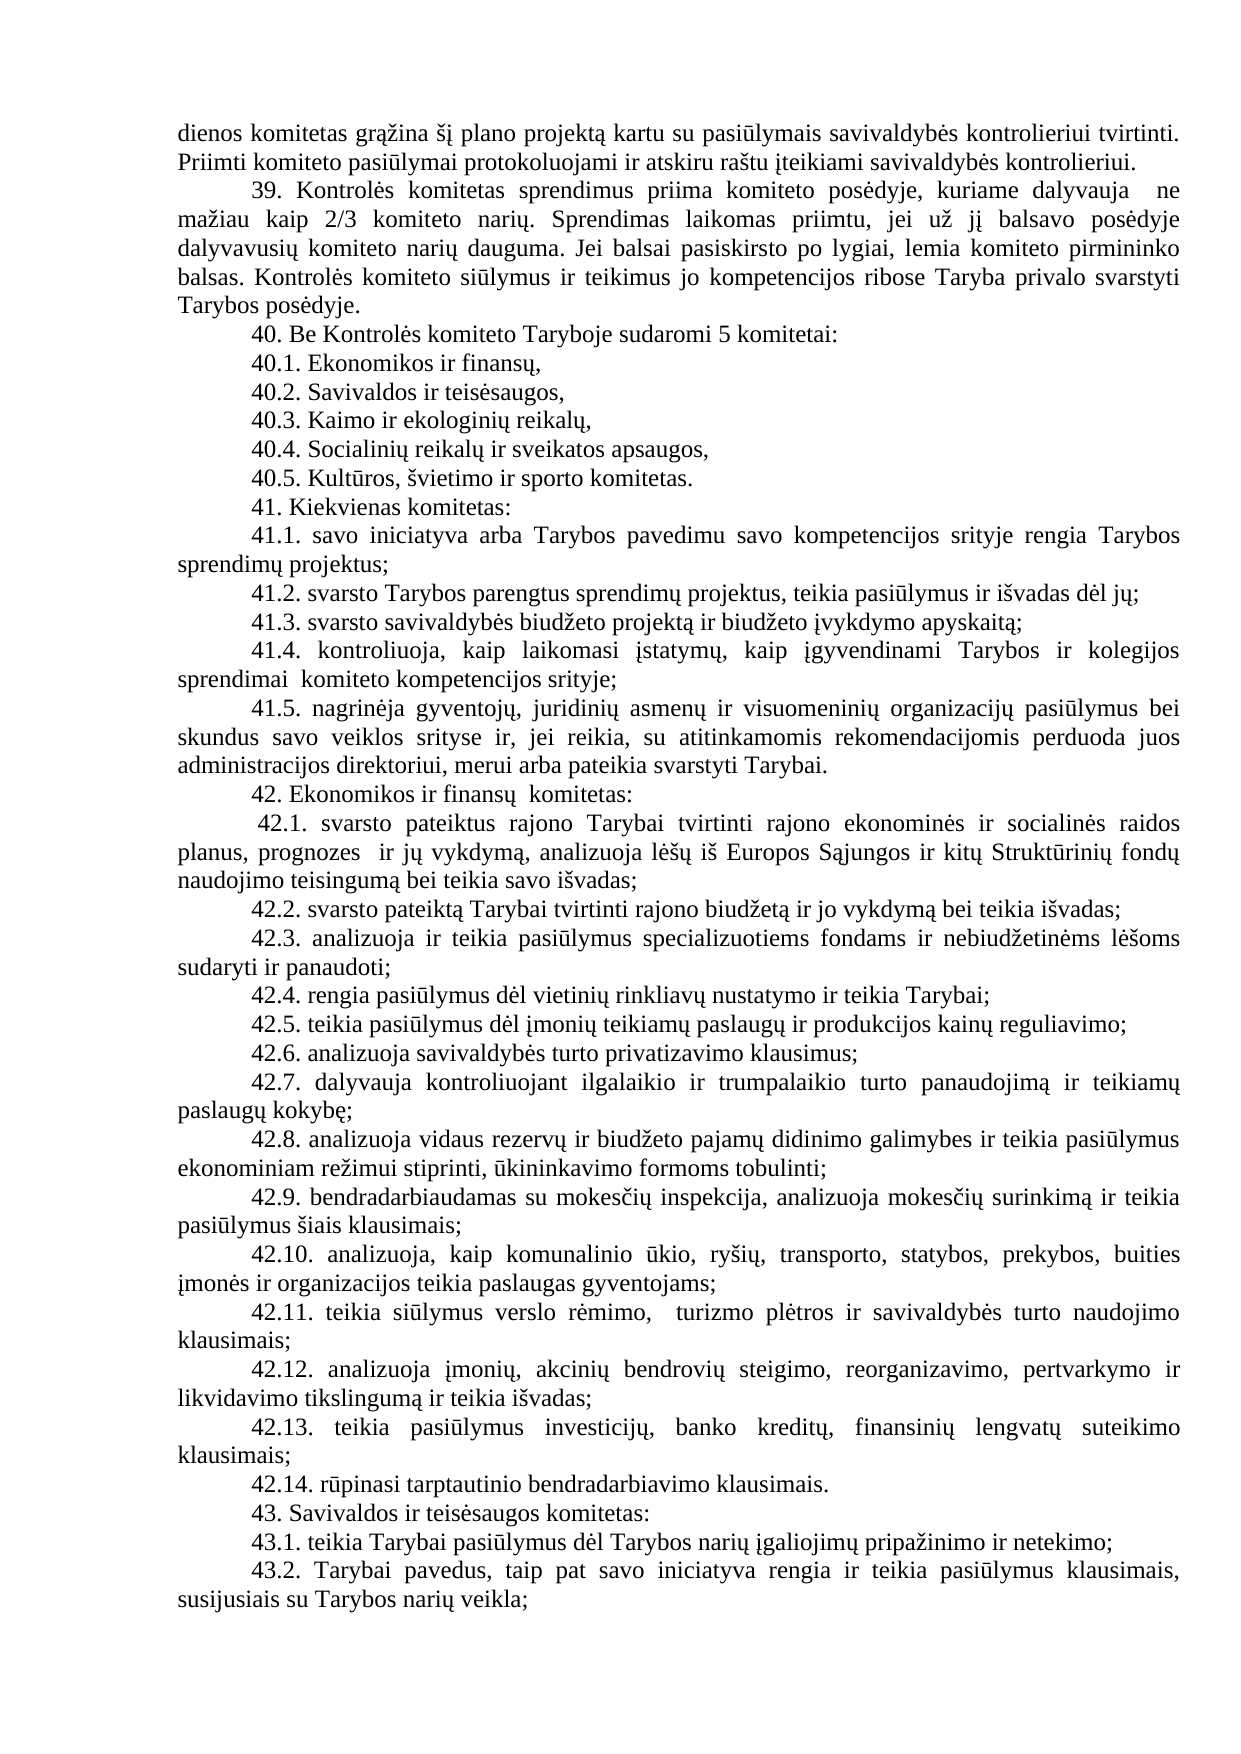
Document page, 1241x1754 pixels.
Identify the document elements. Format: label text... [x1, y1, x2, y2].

text 41.2. svarsto Tarybos parengtus sprendimų projektus, teikia pasiūlymus ir išvadas dėl jų; [177, 578, 1181, 607]
text 43. Savivaldos ir teisėsaugos komitetas: [177, 1498, 1181, 1527]
text 42.7. dalyvauja kontroliuojant ilgalaikio ir trumpalaikio turto panaudojimą ir teikiamų paslaugų kokybę; [177, 1067, 1181, 1124]
text 42.4. rengia pasiūlymus dėl vietinių rinkliavų nustatymo ir teikia Tarybai; [177, 981, 1181, 1009]
text 41.3. svarsto savivaldybės biudžeto projektą ir biudžeto įvykdymo apyskaitą; [177, 607, 1181, 636]
text 40. Be Kontrolės komiteto Taryboje sudaromi 5 komitetai: [177, 319, 1181, 348]
text 41.1. savo iniciatyva arba Tarybos pavedimu savo kompetencijos srityje rengia Tarybos sprendimų projektus; [177, 521, 1181, 578]
text 40.2. Savivaldos ir teisėsaugos, [177, 377, 1181, 406]
text 42.11. teikia siūlymus verslo rėmimo, turizmo plėtros ir savivaldybės turto naudojimo klausimais; [177, 1297, 1181, 1354]
text 39. Kontrolės komitetas sprendimus priima komiteto posėdyje, kuriame dalyvauja ne mažiau kaip 2/3 komiteto narių. Sprendimas laikomas priimtu, jei už jį balsavo posėdyje dalyvavusių komiteto narių dauguma. Jei balsai pasiskirsto po lygiai, lemia komiteto pirmininko balsas. Kontrolės komiteto siūlymus ir teikimus jo kompetencijos ribose Taryba privalo svarstyti Tarybos posėdyje. [177, 176, 1181, 319]
text 40.3. Kaimo ir ekologinių reikalų, [177, 406, 1181, 434]
text 42.1. svarsto pateiktus rajono Tarybai tvirtinti rajono ekonominės ir socialinės raidos planus, prognozes ir jų vykdymą, analizuoja lėšų iš Europos Sąjungos ir kitų Struktūrinių fondų naudojimo teisingumą bei teikia savo išvadas; [177, 808, 1181, 894]
text 40.4. Socialinių reikalų ir sveikatos apsaugos, [177, 434, 1181, 463]
text 42.10. analizuoja, kaip komunalinio ūkio, ryšių, transporto, statybos, prekybos, buities įmonės ir organizacijos teikia paslaugas gyventojams; [177, 1239, 1181, 1297]
text 42.8. analizuoja vidaus rezervų ir biudžeto pajamų didinimo galimybes ir teikia pasiūlymus ekonominiam režimui stiprinti, ūkininkavimo formoms tobulinti; [177, 1124, 1181, 1182]
text 41. Kiekvienas komitetas: [177, 492, 1181, 521]
text dienos komitetas grąžina šį plano projektą kartu su pasiūlymais savivaldybės kontrolieriui tvirtinti. Priimti komiteto pasiūlymai protokoluojami ir atskiru raštu įteikiami savivaldybės kontrolieriui. [177, 118, 1181, 176]
text 40.5. Kultūros, švietimo ir sporto komitetas. [177, 463, 1181, 492]
text 42.3. analizuoja ir teikia pasiūlymus specializuotiems fondams ir nebiudžetinėms lėšoms sudaryti ir panaudoti; [177, 923, 1181, 981]
text 42.2. svarsto pateiktą Tarybai tvirtinti rajono biudžetą ir jo vykdymą bei teikia išvadas; [177, 894, 1181, 923]
text 42. Ekonomikos ir finansų komitetas: [177, 779, 1181, 808]
text 41.5. nagrinėja gyventojų, juridinių asmenų ir visuomeninių organizacijų pasiūlymus bei skundus savo veiklos srityse ir, jei reikia, su atitinkamomis rekomendacijomis perduoda juos administracijos direktoriui, merui arba pateikia svarstyti Tarybai. [177, 693, 1181, 779]
text 42.13. teikia pasiūlymus investicijų, banko kreditų, finansinių lengvatų suteikimo klausimais; [177, 1412, 1181, 1469]
text 41.4. kontroliuoja, kaip laikomasi įstatymų, kaip įgyvendinami Tarybos ir kolegijos sprendimai komiteto kompetencijos srityje; [177, 636, 1181, 693]
text 42.9. bendradarbiaudamas su mokesčių inspekcija, analizuoja mokesčių surinkimą ir teikia pasiūlymus šiais klausimais; [177, 1182, 1181, 1239]
text 43.1. teikia Tarybai pasiūlymus dėl Tarybos narių įgaliojimų pripažinimo ir netekimo; [177, 1527, 1181, 1556]
text 40.1. Ekonomikos ir finansų, [177, 348, 1181, 377]
text 43.2. Tarybai pavedus, taip pat savo iniciatyva rengia ir teikia pasiūlymus klausimais, susijusiais su Tarybos narių veikla; [177, 1556, 1181, 1613]
text 42.14. rūpinasi tarptautinio bendradarbiavimo klausimais. [177, 1469, 1181, 1498]
text 42.12. analizuoja įmonių, akcinių bendrovių steigimo, reorganizavimo, pertvarkymo ir likvidavimo tikslingumą ir teikia išvadas; [177, 1354, 1181, 1412]
text 42.5. teikia pasiūlymus dėl įmonių teikiamų paslaugų ir produkcijos kainų reguliavimo; [177, 1009, 1181, 1038]
text 42.6. analizuoja savivaldybės turto privatizavimo klausimus; [177, 1038, 1181, 1067]
